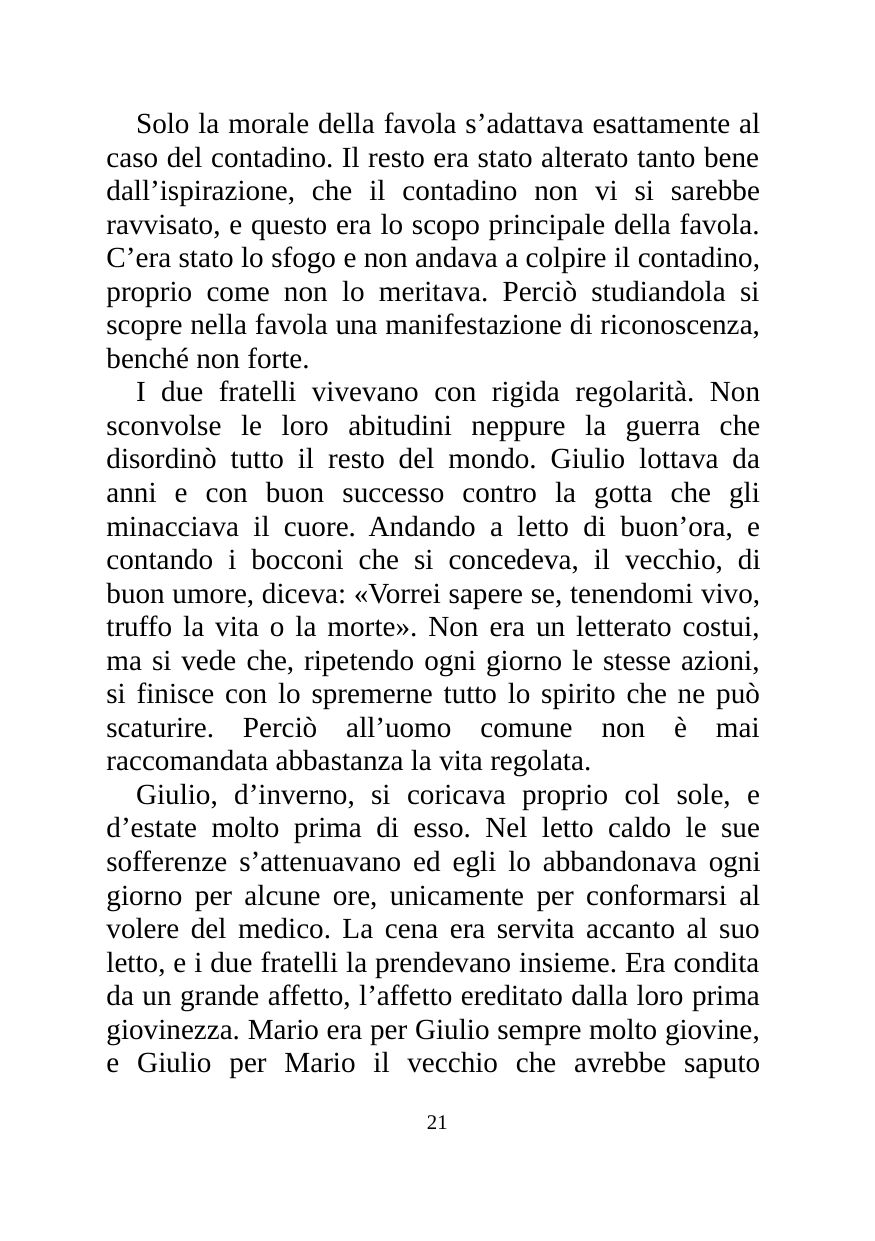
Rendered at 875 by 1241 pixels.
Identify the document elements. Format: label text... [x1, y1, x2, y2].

text I due fratelli vivevano con rigida regolarità. Non sconvolse le loro abitudini neppure la guerra che disordinò tutto il resto del mondo. Giulio lottava da anni e con buon successo contro la gotta che gli minacciava il cuore. Andando a letto di buon’ora, e contando i bocconi che si concedeva, il vecchio, di buon umore, diceva: «Vorrei sapere se, tenendomi vivo, truffo la vita o la morte». Non era un letterato costui, ma si vede che, ripetendo ogni giorno le stesse azioni, si finisce con lo spremerne tutto lo spirito che ne può scaturire. Perciò all’uomo comune non è mai raccomandata abbastanza la vita regolata. [106, 374, 761, 777]
text Giulio, d’inverno, si coricava proprio col sole, e d’estate molto prima di esso. Nel letto caldo le sue sofferenze s’attenuavano ed egli lo abbandonava ogni giorno per alcune ore, unicamente per conformarsi al volere del medico. La cena era servita accanto al suo letto, e i due fratelli la prendevano insieme. Era condita da un grande affetto, l’affetto ereditato dalla loro prima giovinezza. Mario era per Giulio sempre molto giovine, e Giulio per Mario il vecchio che avrebbe saputo [106, 777, 761, 1079]
text Solo la morale della favola s’adattava esattamente al caso del contadino. Il resto era stato alterato tanto bene dall’ispirazione, che il contadino non vi si sarebbe ravvisato, e questo era lo scopo principale della favola. C’era stato lo sfogo e non andava a colpire il contadino, proprio come non lo meritava. Perciò studiandola si scopre nella favola una manifestazione di riconoscenza, benché non forte. [106, 106, 761, 374]
